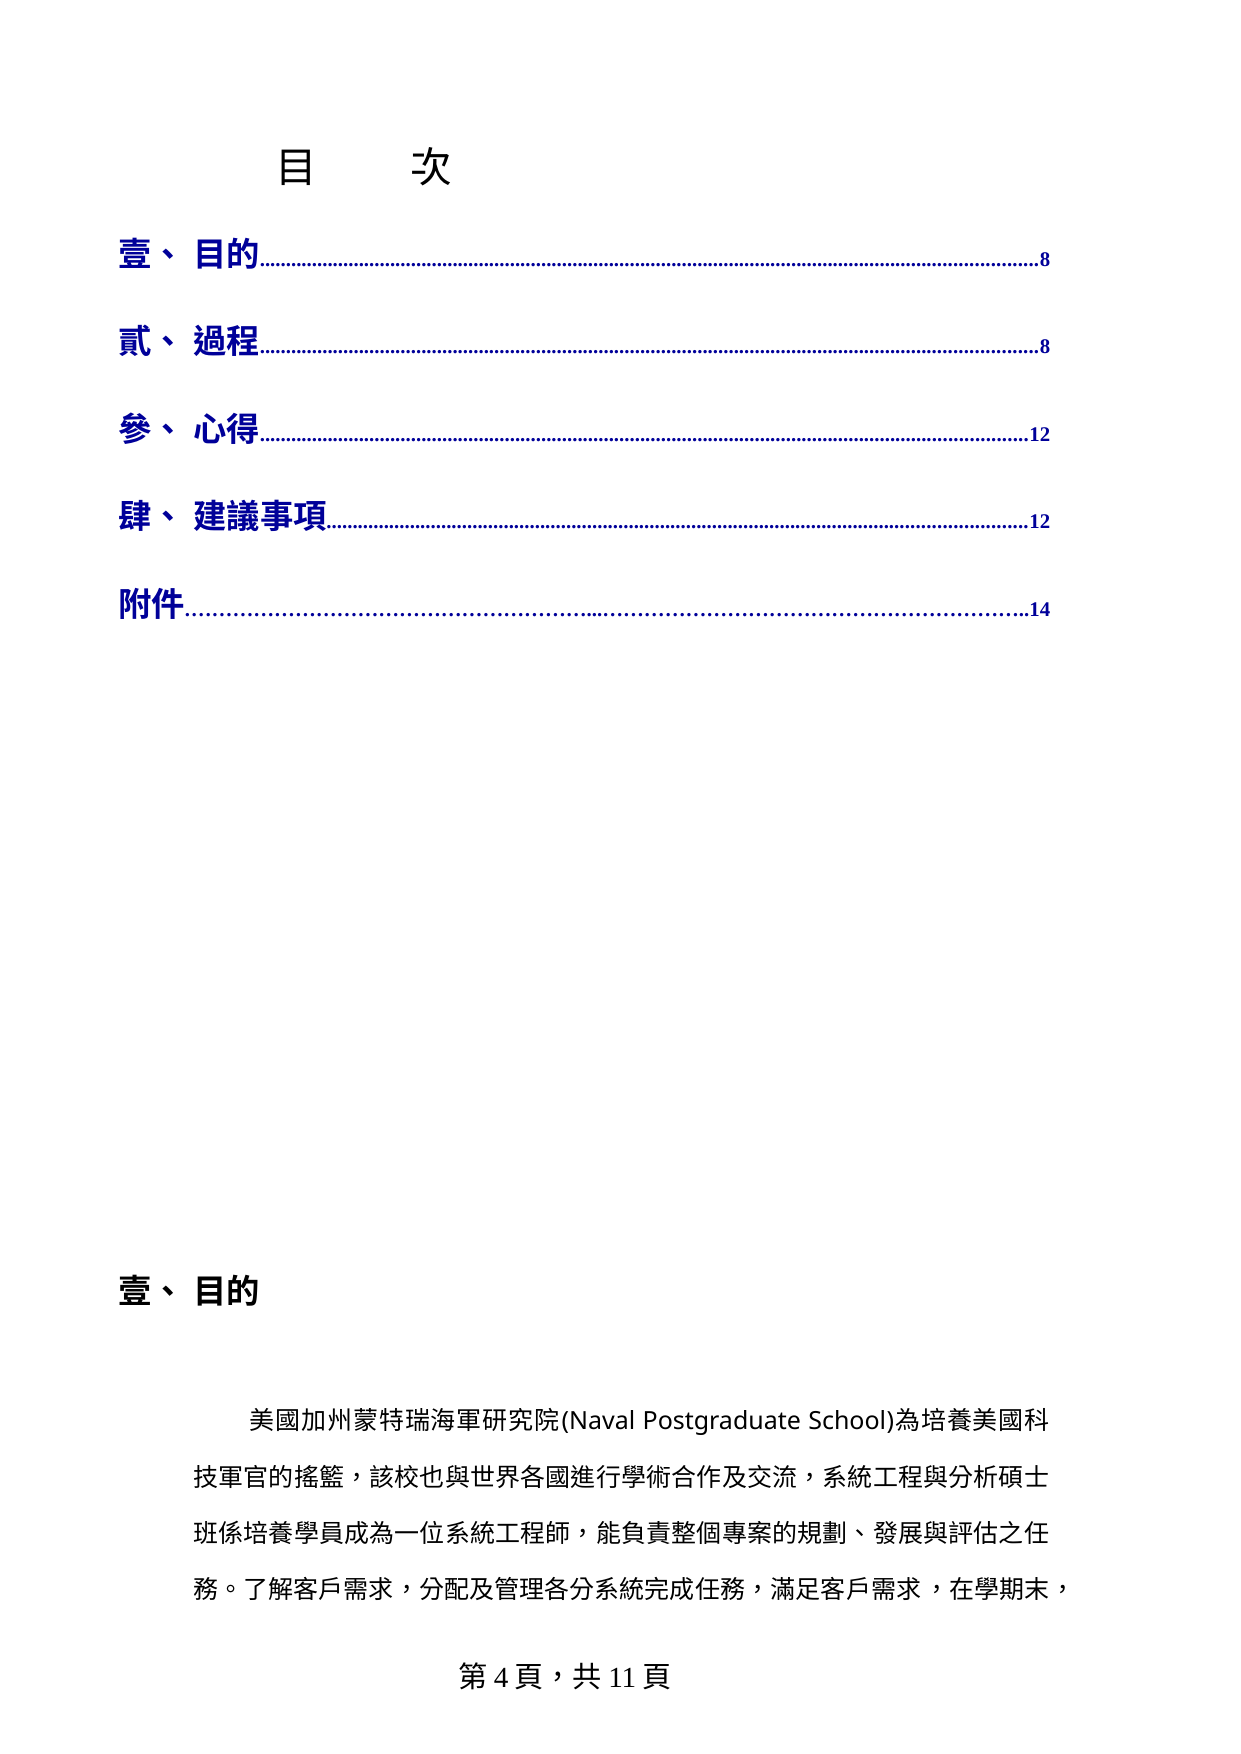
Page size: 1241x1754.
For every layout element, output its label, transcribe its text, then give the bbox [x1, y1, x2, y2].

subtitle 目的 [118, 1252, 1050, 1327]
text 肆、 建議事項 12 [118, 477, 1050, 552]
text 參、 心得 12 [118, 389, 1050, 464]
text 附件 …………………………………………………...……………………………………………………..14 [118, 564, 1050, 639]
text 目 次 [81, 127, 1050, 202]
text 貳、 過程 8 [118, 302, 1050, 377]
text 壹、 目的 8 [118, 214, 1050, 289]
text 美國加州蒙特瑞海軍研究院(Naval Postgraduate School)為培養美國科技軍官的搖籃，該校也與世界各國進行學術合作及交流，系統工程與分析碩士班係培養學員成為一位系統工程師，能負責整個專案的規劃、發展與評估之任務。了解客戶需求，分配及管理各分系統完成任務，滿足客戶需求，在學期末，受訓學員將以美軍為主軸，透過各分系統協助完成美國國防部所指定研究報告。 [193, 1400, 1050, 1606]
